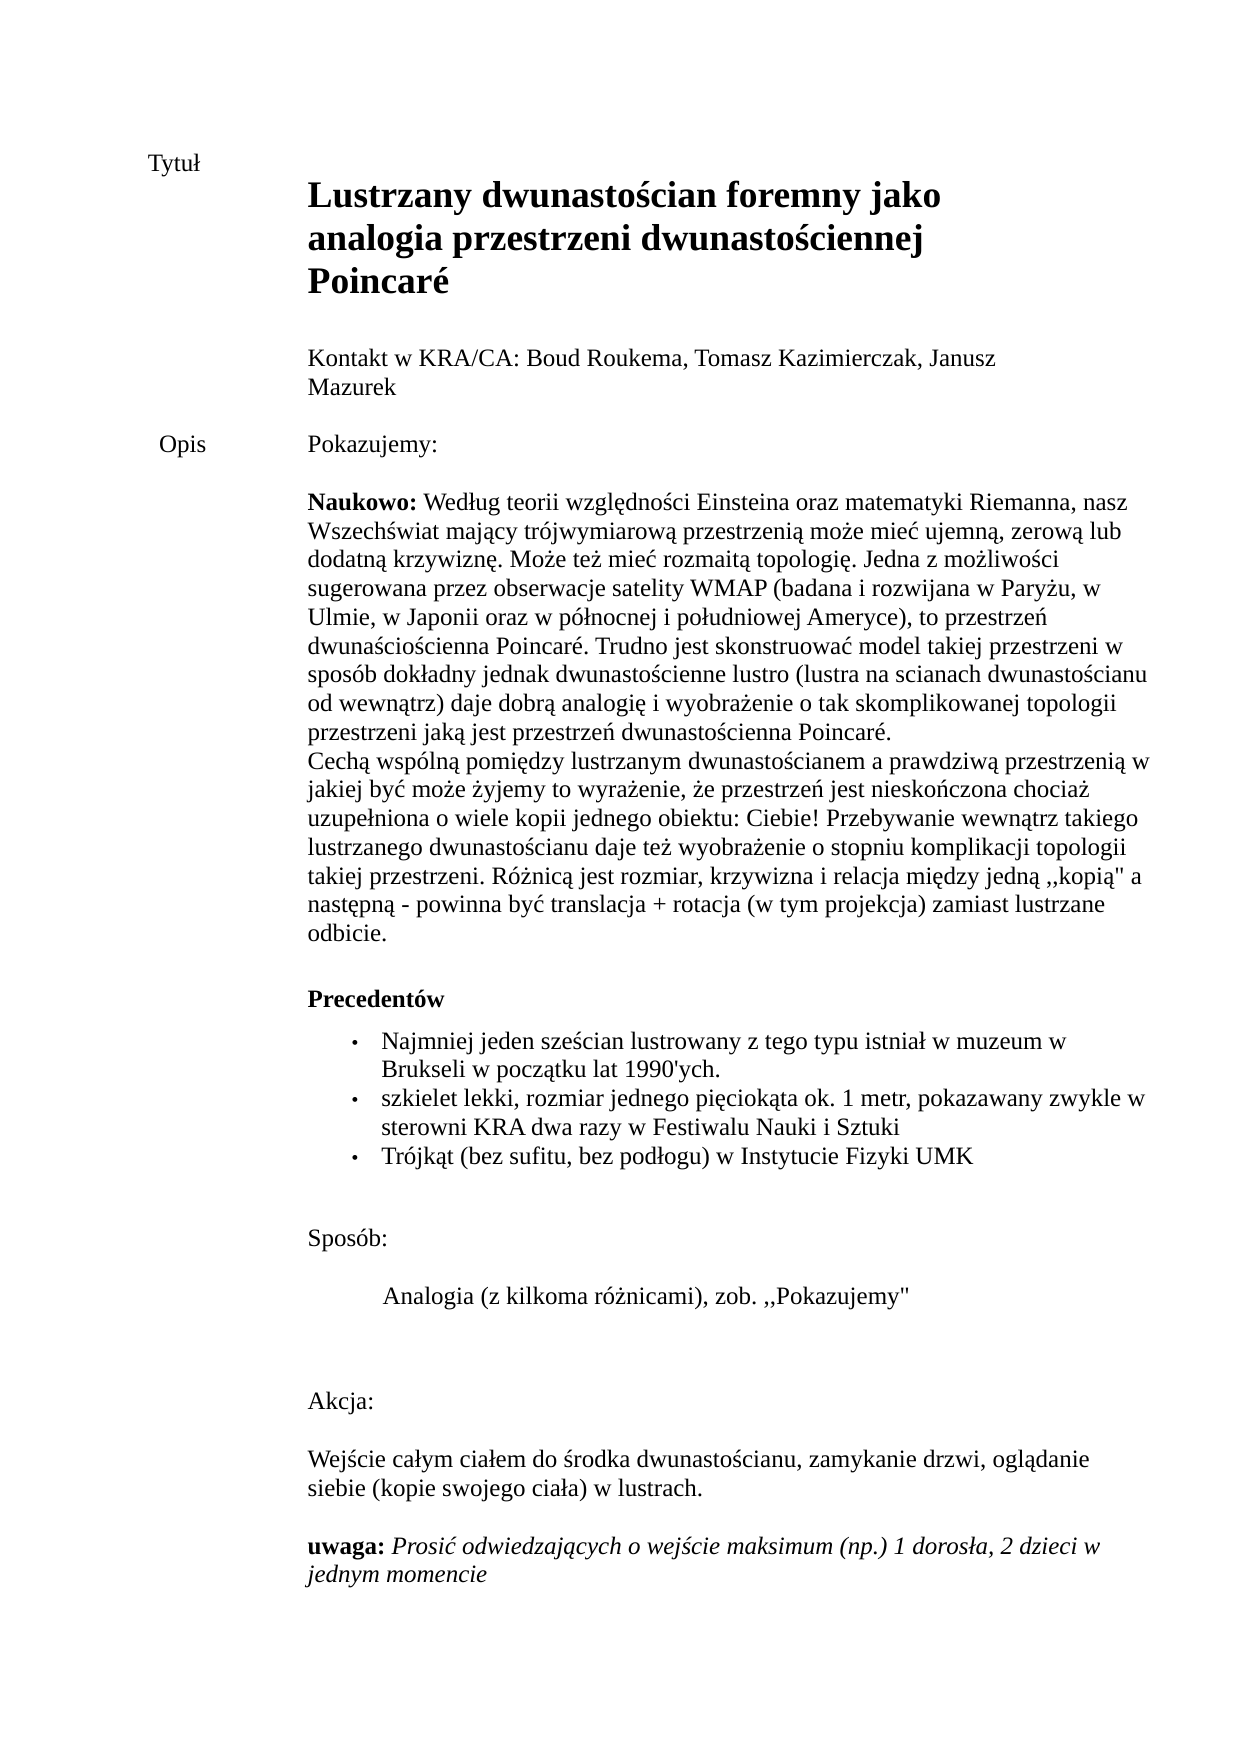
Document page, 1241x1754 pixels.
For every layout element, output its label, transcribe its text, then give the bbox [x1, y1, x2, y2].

table_cell Opis [148, 430, 307, 1601]
table_cell Akcja: Wejście całym ciałem do środka dwunastościanu, zamykanie drzwi, oglądanie siebie (kopie swojego ciała) w lustrach. uwaga: Prosić odwiedzających o wejście maksimum (np.) 1 dorosła, 2 dzieci w jednym momencie [308, 1386, 1153, 1601]
table_cell Pokazujemy: Naukowo: Według teorii względności Einsteina oraz matematyki Riemanna, nasz Wszechświat mający trójwymiarową przestrzenią może mieć ujemną, zerową lub dodatną krzywiznę. Może też mieć rozmaitą topologię. Jedna z możliwości sugerowana przez obserwacje satelity WMAP (badana i rozwijana w Paryżu, w Ulmie, w Japonii oraz w północnej i południowej Ameryce), to przestrzeń dwunaściościenna Poincaré. Trudno jest skonstruować model takiej przestrzeni w sposób dokładny jednak dwunastościenne lustro (lustra na scianach dwunastościanu od wewnątrz) daje dobrą analogię i wyobrażenie o tak skomplikowanej topologii przestrzeni jaką jest przestrzeń dwunastościenna Poincaré. Cechą wspólną pomiędzy lustrzanym dwunastościanem a prawdziwą przestrzenią w jakiej być może żyjemy to wyrażenie, że przestrzeń jest nieskończona chociaż uzupełniona o wiele kopii jednego obiektu: Ciebie! Przebywanie wewnątrz takiego lustrzanego dwunastościanu daje też wyobrażenie o stopniu komplikacji topologii takiej przestrzeni. Różnicą jest rozmiar, krzywizna i relacja między jedną ,,kopią" a następną - powinna być translacja + rotacja (w tym projekcja) zamiast lustrzane odbicie. Precedentów Najmniej jeden sześcian lustrowany z tego typu istniał w muzeum w Brukseli w początku lat 1990'ych. szkielet lekki, rozmiar jednego pięciokąta ok. 1 metr, pokazawany zwykle w sterowni KRA dwa razy w Festiwalu Nauki i Sztuki Trójkąt (bez sufitu, bez podłogu) w Instytucie Fizyki UMK [308, 430, 1153, 1223]
table_header Tytuł [148, 148, 307, 429]
table_cell Sposób: Analogia (z kilkoma różnicami), zob. ,,Pokazujemy" [308, 1223, 1153, 1386]
table_header Lustrzany dwunastościan foremny jako analogia przestrzeni dwunastościennej Poincaré Kontakt w KRA/CA: Boud Roukema, Tomasz Kazimierczak, Janusz Mazurek [308, 148, 1002, 429]
table_header [1003, 148, 1153, 429]
